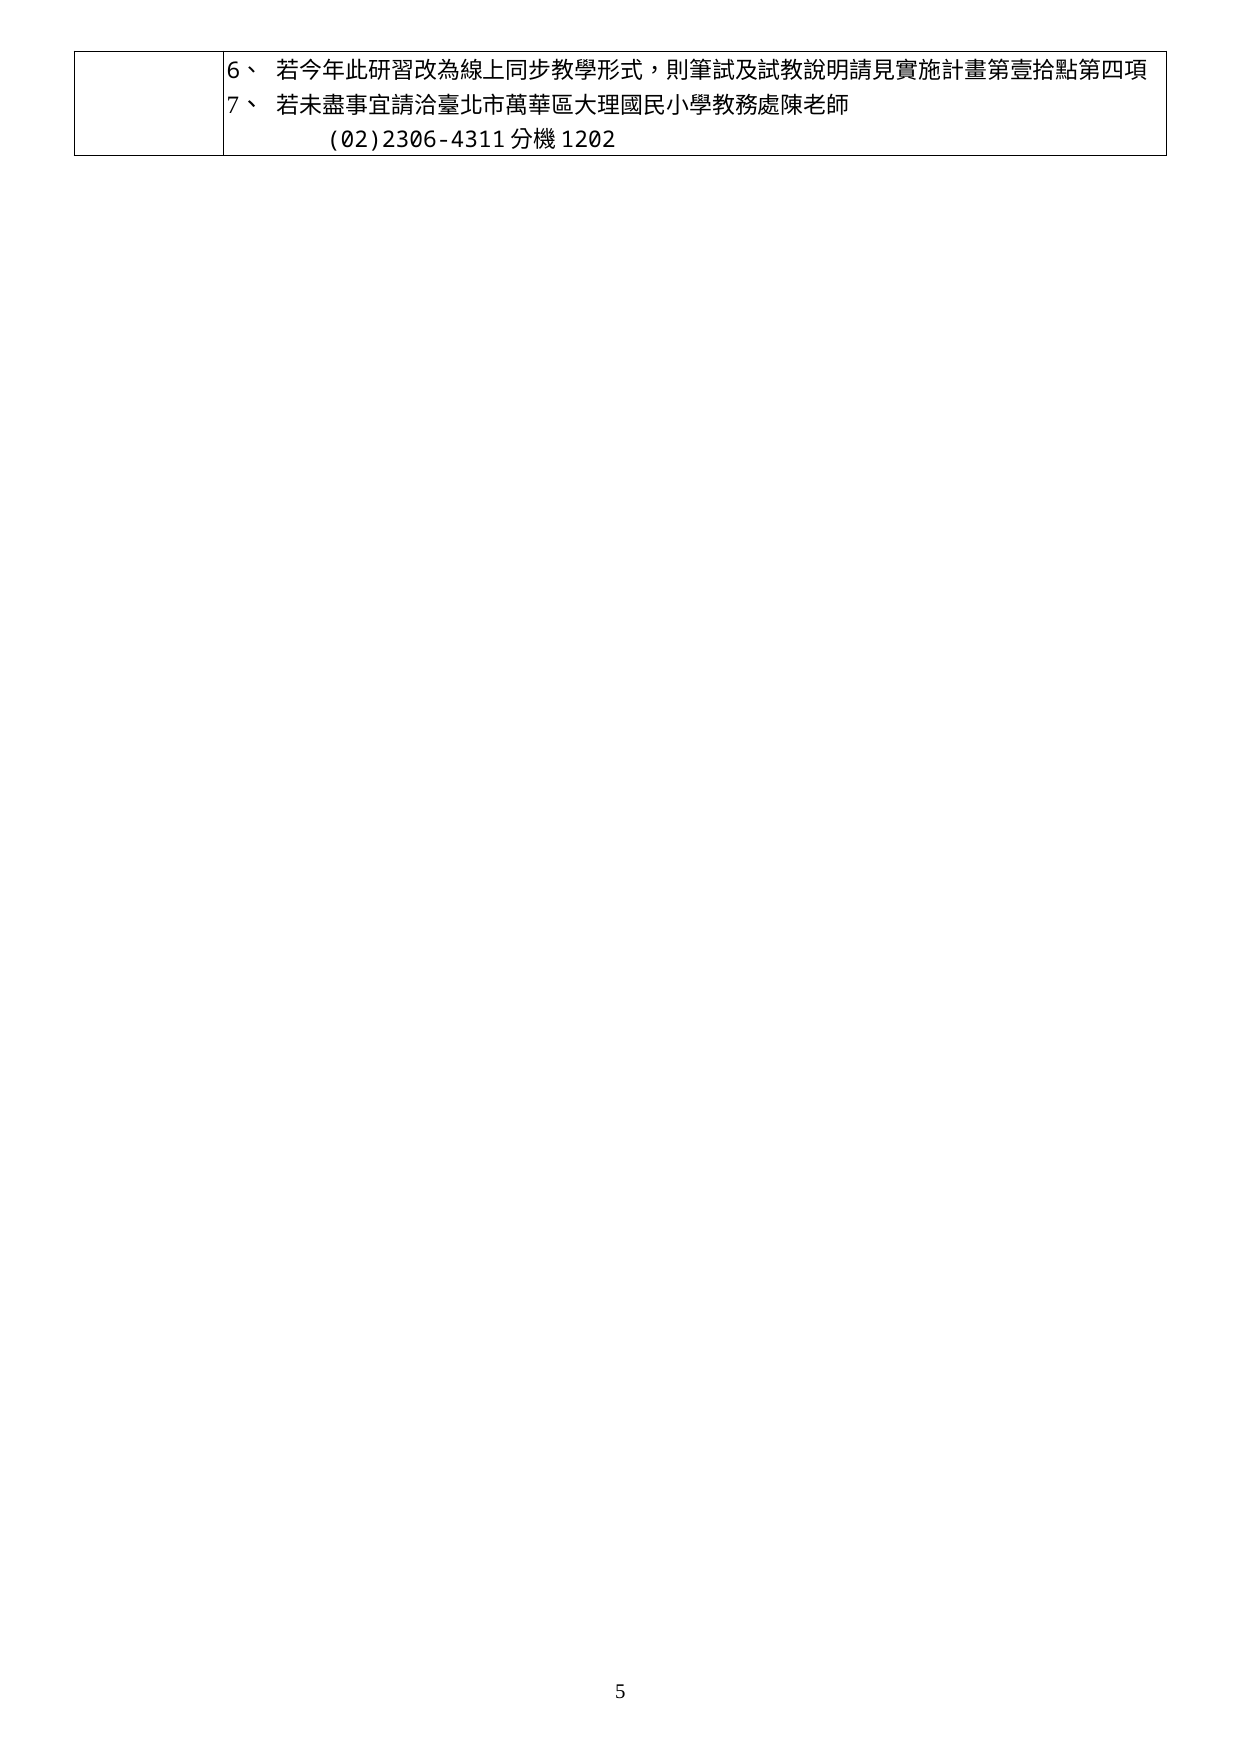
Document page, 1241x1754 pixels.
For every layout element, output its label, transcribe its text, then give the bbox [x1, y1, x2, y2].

table_cell [75, 52, 223, 154]
table_cell 研習地點：臺北市萬華區大理國民小學 課程安排依教育部國民中小學閩客語文教學人員培訓課程架構 課程講座為本市本土語文輔導小組之輔導員。 個人課堂參與表現、課程學習心得、及試教等三項成績，平均達 80 分以上者為合格。 以語言別分為閩南語及客家語2組，共通之教學專業能力課程合班進行課程； 語言專業能力課程以分組方式進行課程。 若今年此研習改為線上同步教學形式，則筆試及試教說明請見實施計畫第壹拾點第四項 若未盡事宜請洽臺北市萬華區大理國民小學教務處陳老師 (02)2306-4311分機1202 [224, 52, 1166, 154]
